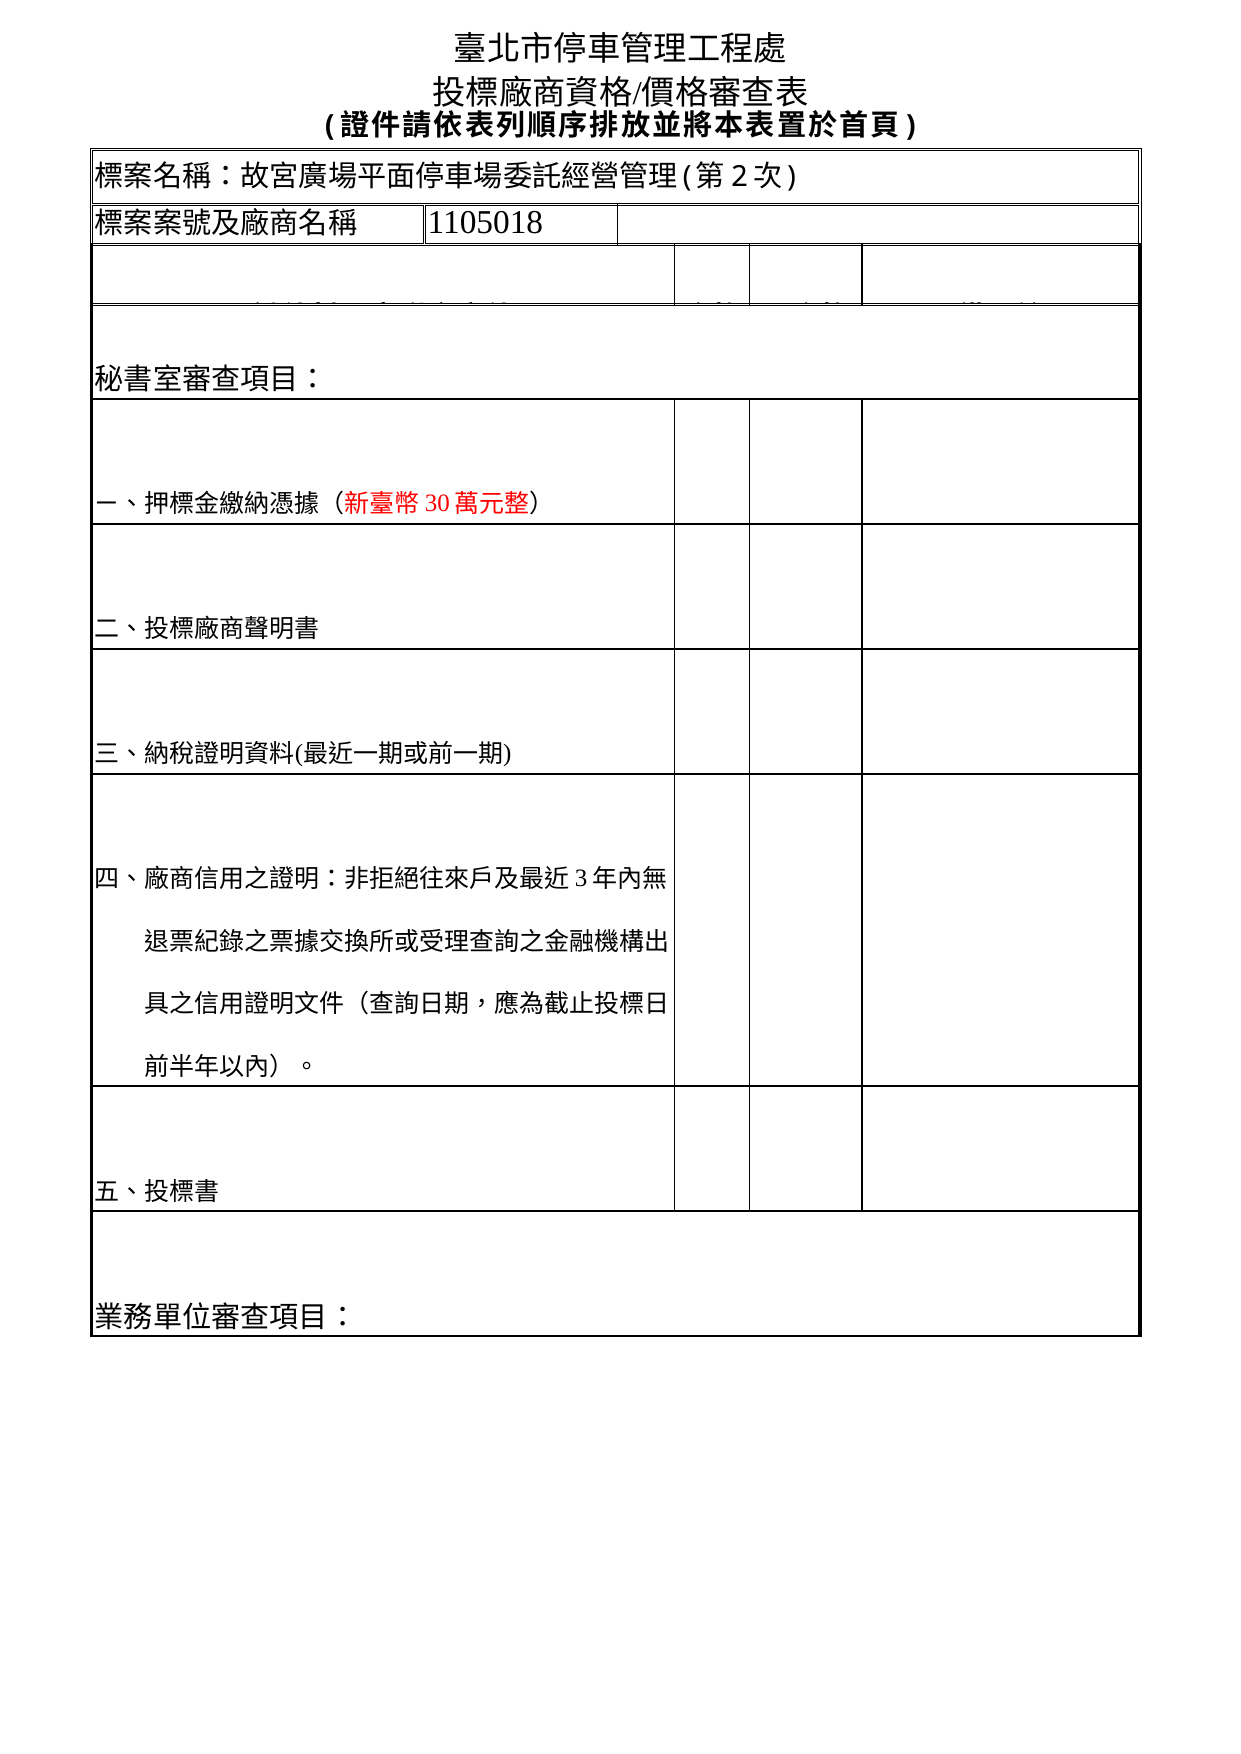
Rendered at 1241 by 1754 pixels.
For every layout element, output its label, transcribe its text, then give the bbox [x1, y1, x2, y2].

table_cell 1105018 [426, 206, 617, 243]
table_cell [863, 650, 1138, 773]
table_cell [750, 1087, 861, 1210]
table_cell [675, 775, 749, 1085]
table_cell [750, 650, 861, 773]
table_cell [863, 400, 1138, 523]
text (證件請依表列順序排放並將本表置於首頁) [59, 110, 1181, 142]
table_cell 合格 [675, 246, 749, 303]
table_cell [863, 775, 1138, 1085]
table_cell 標案案號及廠商名稱 [93, 206, 423, 243]
table_cell [675, 650, 749, 773]
text 臺北市停車管理工程處 [59, 35, 1181, 67]
table_cell 備 註 [863, 246, 1138, 303]
table_cell 不合格 [750, 246, 861, 303]
text 投標廠商資格/價格審查表 [59, 79, 1181, 110]
table_cell ㄧ、押標金繳納憑據（新臺幣30萬元整） [93, 400, 674, 523]
table_cell 二、投標廠商聲明書 [93, 525, 674, 648]
table_cell [750, 525, 861, 648]
table_cell [750, 400, 861, 523]
table_cell [675, 400, 749, 523]
table_cell [618, 206, 1138, 243]
table_cell 證件封內應附之文件 [93, 246, 674, 303]
table_cell [675, 525, 749, 648]
table_header 標案名稱：故宮廣場平面停車場委託經營管理(第2次) [93, 151, 1138, 203]
table_cell [863, 525, 1138, 648]
table_cell 三、納稅證明資料(最近一期或前一期) [93, 650, 674, 773]
table_cell 秘書室審查項目： [93, 306, 1138, 398]
table_cell 五、投標書 [93, 1087, 674, 1210]
table_cell [750, 775, 861, 1085]
table_cell 業務單位審查項目： [93, 1212, 1138, 1335]
table_cell 四、廠商信用之證明：非拒絕往來戶及最近3年內無退票紀錄之票據交換所或受理查詢之金融機構出具之信用證明文件（查詢日期，應為截止投標日前半年以內）。 [93, 775, 674, 1085]
table_cell [863, 1087, 1138, 1210]
table_cell [675, 1087, 749, 1210]
